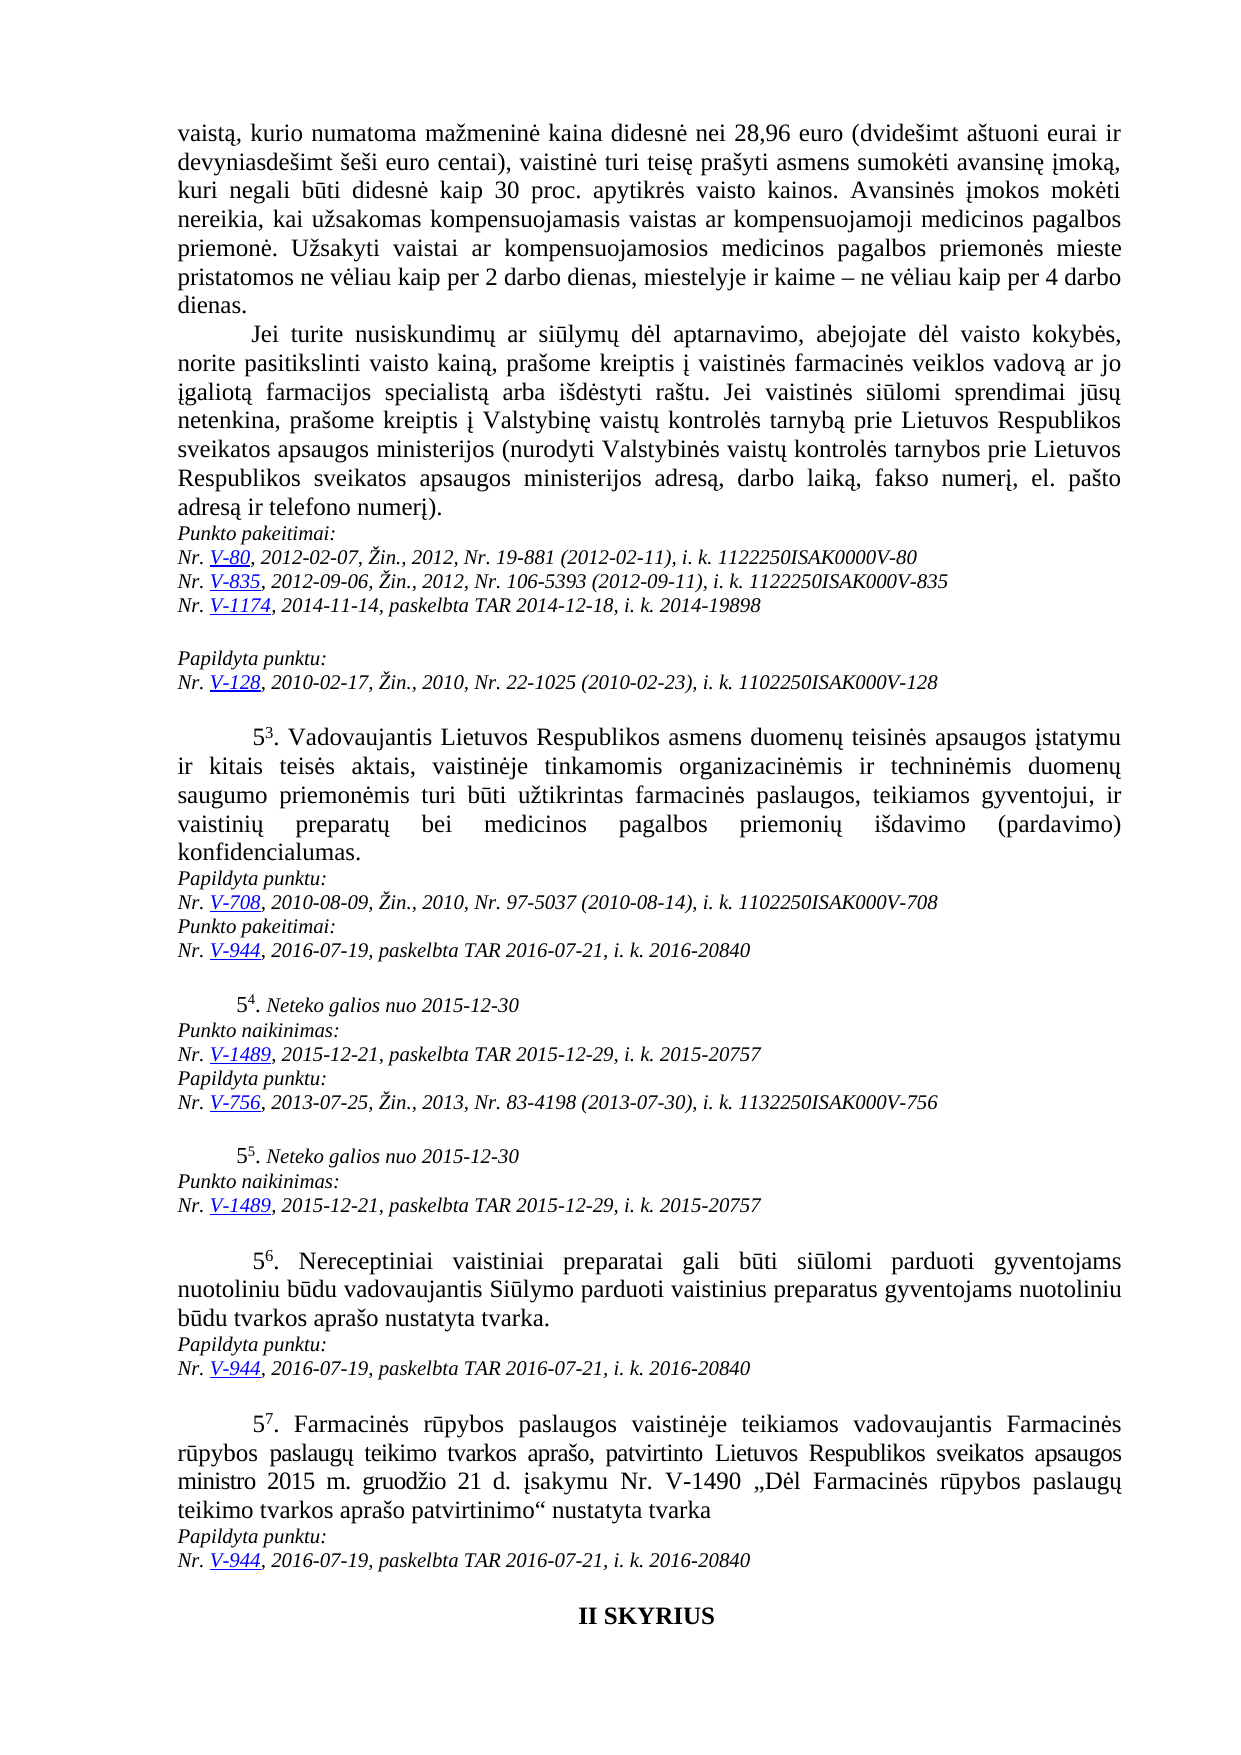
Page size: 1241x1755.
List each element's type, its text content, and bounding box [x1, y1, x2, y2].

text 57. Farmacinės rūpybos paslaugos vaistinėje teikiamos vadovaujantis Farmacinės rūpybos paslaugų teikimo tvarkos aprašo, patvirtinto Lietuvos Respublikos sveikatos apsaugos ministro 2015 m. gruodžio 21 d. įsakymu Nr. V-1490 „Dėl Farmacinės rūpybos paslaugų teikimo tvarkos aprašo patvirtinimo“ nustatyta tvarka [177, 1409, 1122, 1524]
text Jei turite nusiskundimų ar siūlymų dėl aptarnavimo, abejojate dėl vaisto kokybės, norite pasitikslinti vaisto kainą, prašome kreiptis į vaistinės farmacinės veiklos vadovą ar jo įgaliotą farmacijos specialistą arba išdėstyti raštu. Jei vaistinės siūlomi sprendimai jūsų netenkina, prašome kreiptis į Valstybinę vaistų kontrolės tarnybą prie Lietuvos Respublikos sveikatos apsaugos ministerijos (nurodyti Valstybinės vaistų kontrolės tarnybos prie Lietuvos Respublikos sveikatos apsaugos ministerijos adresą, darbo laiką, fakso numerį, el. pašto adresą ir telefono numerį). [177, 319, 1122, 521]
text Nr. V-1174, 2014-11-14, paskelbta TAR 2014-12-18, i. k. 2014-19898 [177, 593, 1122, 617]
text Nr. V-944, 2016-07-19, paskelbta TAR 2016-07-21, i. k. 2016-20840 [177, 1548, 1122, 1572]
text Nr. V-835, 2012-09-06, Žin., 2012, Nr. 106-5393 (2012-09-11), i. k. 1122250ISAK000V-835 [177, 569, 1122, 593]
text Papildyta punktu: [177, 646, 1122, 670]
text Punkto pakeitimai: [177, 521, 1122, 545]
text Papildyta punktu: [177, 866, 1122, 890]
text Papildyta punktu: [177, 1524, 1122, 1548]
text 56. Nereceptiniai vaistiniai preparatai gali būti siūlomi parduoti gyventojams nuotoliniu būdu vadovaujantis Siūlymo parduoti vaistinius preparatus gyventojams nuotoliniu būdu tvarkos aprašo nustatyta tvarka. [177, 1246, 1122, 1332]
text Nr. V-944, 2016-07-19, paskelbta TAR 2016-07-21, i. k. 2016-20840 [177, 938, 1122, 962]
text 54. Neteko galios nuo 2015-12-30 [177, 991, 1122, 1018]
text Papildyta punktu: [177, 1332, 1122, 1356]
text Nr. V-80, 2012-02-07, Žin., 2012, Nr. 19-881 (2012-02-11), i. k. 1122250ISAK0000V-80 [177, 545, 1122, 569]
text Punkto naikinimas: [177, 1169, 1122, 1193]
text Nr. V-1489, 2015-12-21, paskelbta TAR 2015-12-29, i. k. 2015-20757 [177, 1193, 1122, 1217]
text Nr. V-756, 2013-07-25, Žin., 2013, Nr. 83-4198 (2013-07-30), i. k. 1132250ISAK000V-756 [177, 1090, 1122, 1114]
text Papildyta punktu: [177, 1066, 1122, 1090]
text Nr. V-128, 2010-02-17, Žin., 2010, Nr. 22-1025 (2010-02-23), i. k. 1102250ISAK000V-128 [177, 670, 1122, 694]
text Punkto pakeitimai: [177, 914, 1122, 938]
text 53. Vadovaujantis Lietuvos Respublikos asmens duomenų teisinės apsaugos įstatymu ir kitais teisės aktais, vaistinėje tinkamomis organizacinėmis ir techninėmis duomenų saugumo priemonėmis turi būti užtikrintas farmacinės paslaugos, teikiamos gyventojui, ir vaistinių preparatų bei medicinos pagalbos priemonių išdavimo (pardavimo) konfidencialumas. [177, 722, 1122, 866]
text vaistą, kurio numatoma mažmeninė kaina didesnė nei 28,96 euro (dvidešimt aštuoni eurai ir devyniasdešimt šeši euro centai), vaistinė turi teisę prašyti asmens sumokėti avansinę įmoką, kuri negali būti didesnė kaip 30 proc. apytikrės vaisto kainos. Avansinės įmokos mokėti nereikia, kai užsakomas kompensuojamasis vaistas ar kompensuojamoji medicinos pagalbos priemonė. Užsakyti vaistai ar kompensuojamosios medicinos pagalbos priemonės mieste pristatomos ne vėliau kaip per 2 darbo dienas, miestelyje ir kaime – ne vėliau kaip per 4 darbo dienas. [177, 118, 1122, 319]
text 55. Neteko galios nuo 2015-12-30 [177, 1143, 1122, 1169]
text II SKYRIUS [177, 1601, 1122, 1629]
text Punkto naikinimas: [177, 1018, 1122, 1042]
text Nr. V-944, 2016-07-19, paskelbta TAR 2016-07-21, i. k. 2016-20840 [177, 1356, 1122, 1380]
text Nr. V-708, 2010-08-09, Žin., 2010, Nr. 97-5037 (2010-08-14), i. k. 1102250ISAK000V-708 [177, 890, 1122, 914]
text Nr. V-1489, 2015-12-21, paskelbta TAR 2015-12-29, i. k. 2015-20757 [177, 1042, 1122, 1066]
